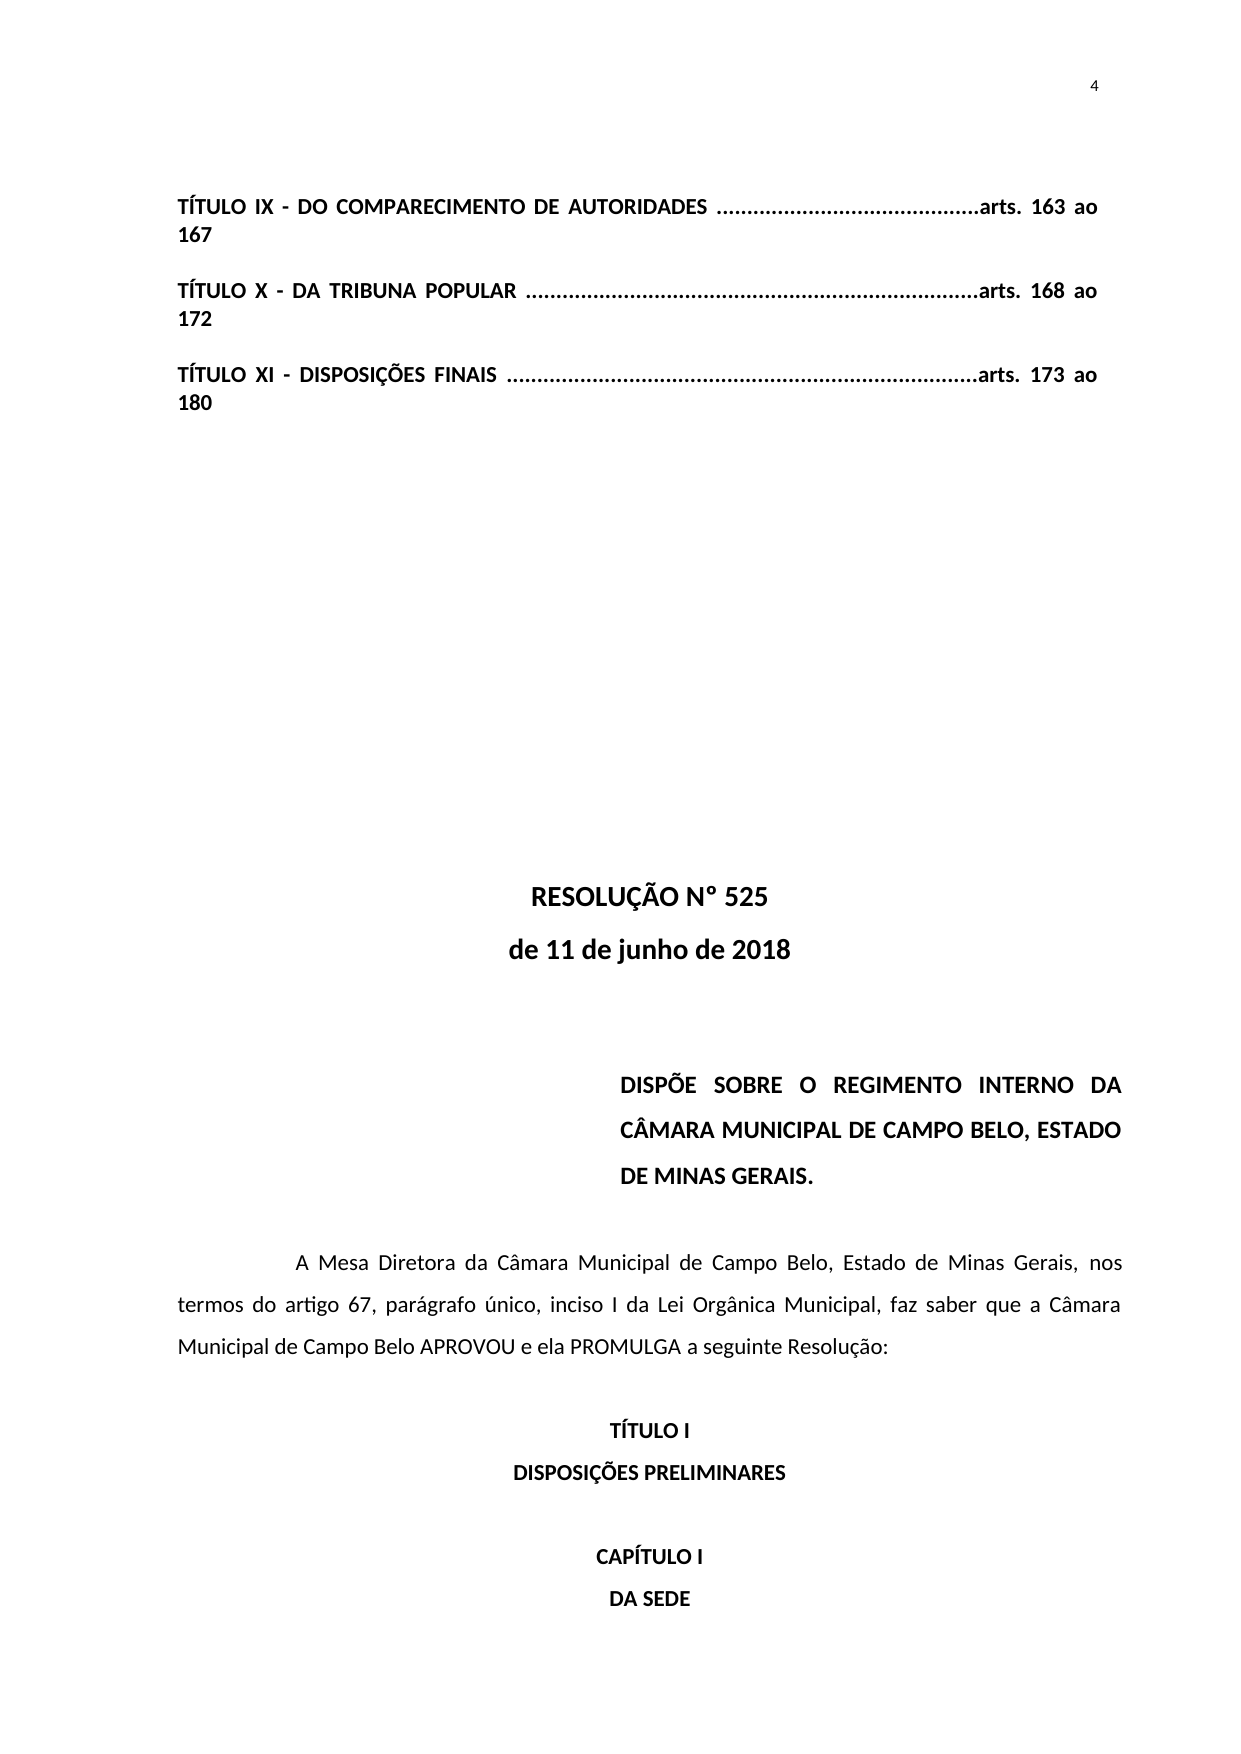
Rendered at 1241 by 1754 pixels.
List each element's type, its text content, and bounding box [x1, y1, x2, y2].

text CAPÍTULO I [177, 1542, 1122, 1570]
text TÍTULO I [177, 1416, 1122, 1444]
text TÍTULO XI - DISPOSIÇÕES FINAIS .............................................................................arts. 173 ao 180 [177, 360, 1098, 416]
text A Mesa Diretora da Câmara Municipal de Campo Belo, Estado de Minas Gerais, nos termos do artigo 67, parágrafo único, inciso I da Lei Orgânica Municipal, faz saber que a Câmara Municipal de Campo Belo APROVOU e ela PROMULGA a seguinte Resolução: [177, 1248, 1122, 1360]
text DISPÕE SOBRE O REGIMENTO INTERNO DA CÂMARA MUNICIPAL DE CAMPO BELO, ESTADO DE MINAS GERAIS. [620, 1069, 1122, 1191]
text TÍTULO IX - DO COMPARECIMENTO DE AUTORIDADES ...........................................arts. 163 ao 167 [177, 192, 1098, 248]
text TÍTULO X - DA TRIBUNA POPULAR ..........................................................................arts. 168 ao 172 [177, 276, 1098, 332]
text DA SEDE [177, 1584, 1122, 1612]
text de 11 de junho de 2018 [177, 931, 1122, 967]
text RESOLUÇÃO Nº 525 [177, 878, 1122, 913]
text DISPOSIÇÕES PRELIMINARES [177, 1458, 1122, 1486]
